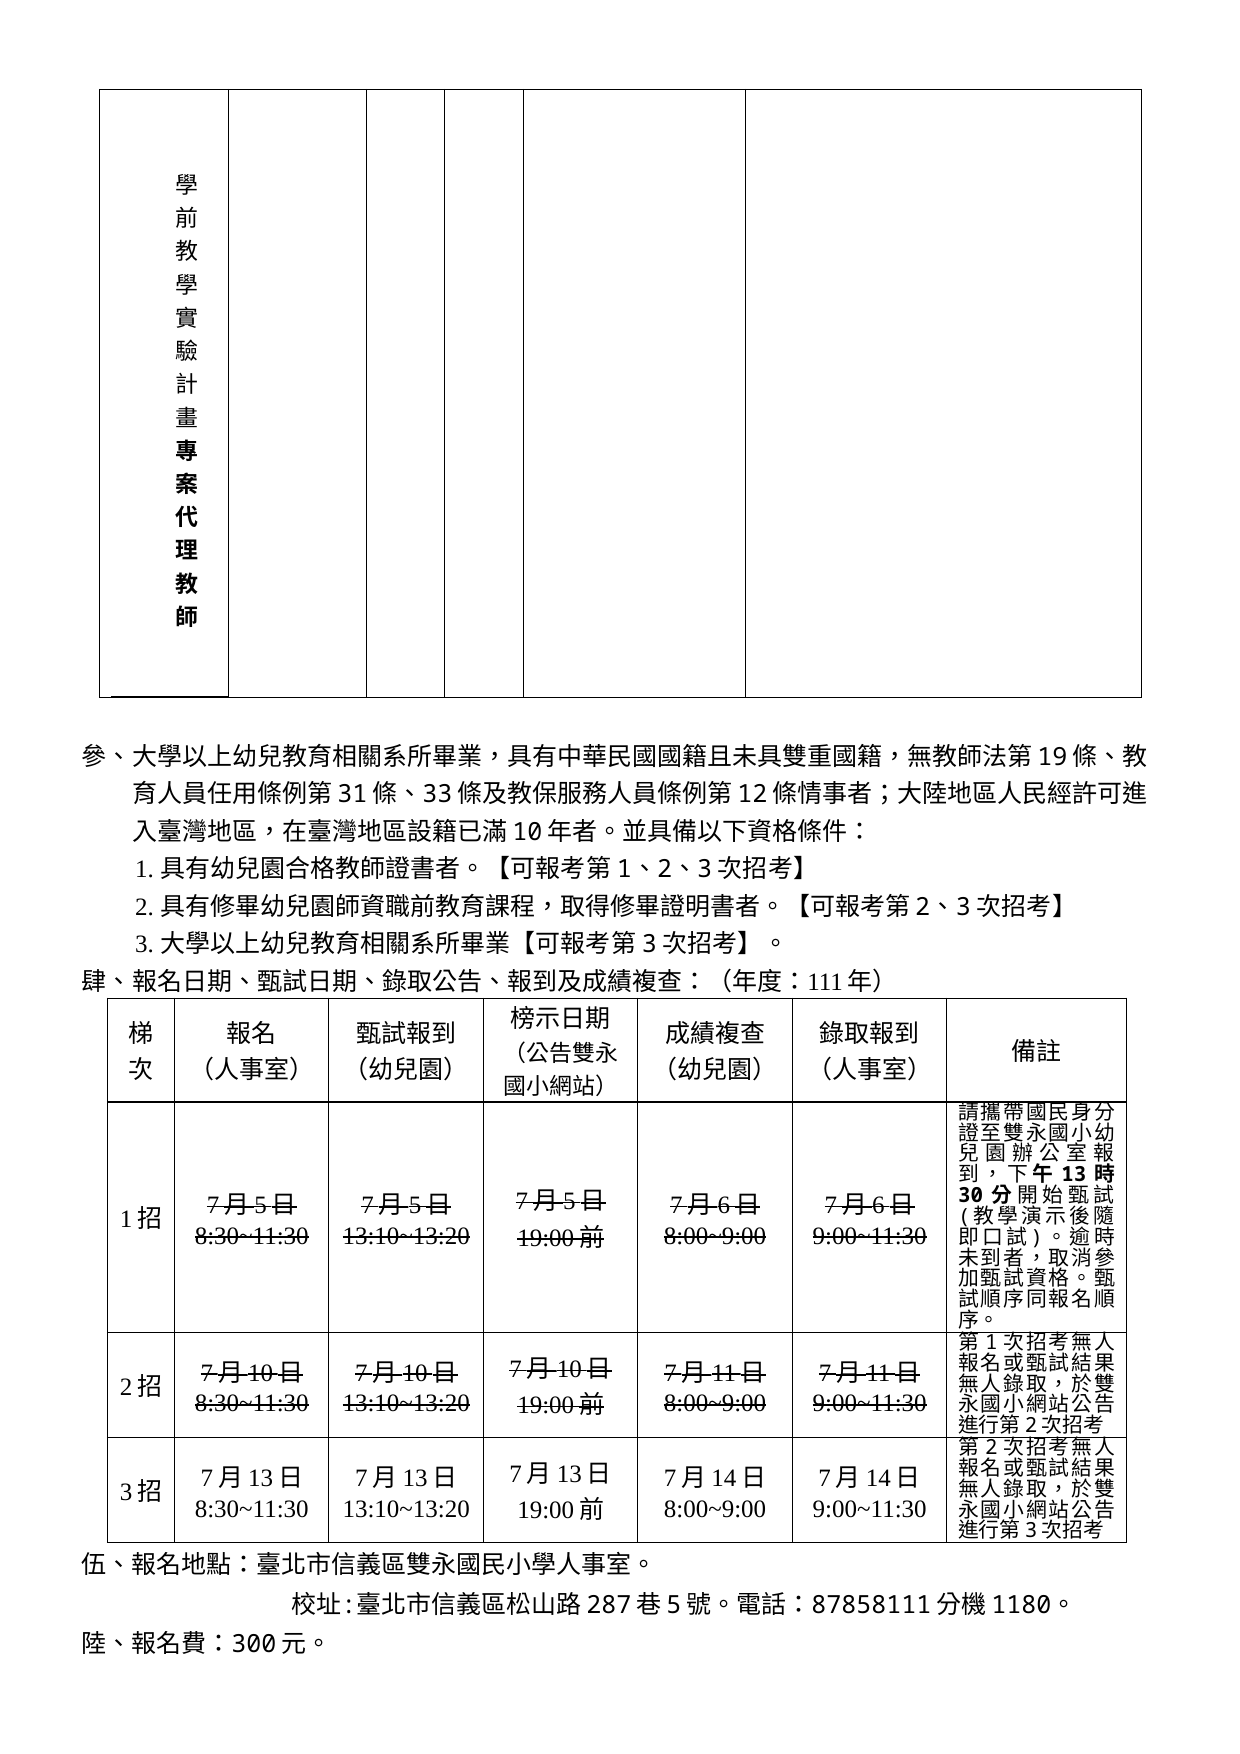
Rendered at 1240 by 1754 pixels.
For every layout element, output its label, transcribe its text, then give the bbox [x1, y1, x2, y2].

list 大學以上幼兒教育相關系所畢業，具有中華民國國籍且未具雙重國籍，無教師法第19條、教育人員任用條例第31條、33條及教保服務人員條例第12條情事者；大陸地區人民經許可進入臺灣地區，在臺灣地區設籍已滿10年者。並具備以下資格條件： [81, 735, 1160, 848]
table_cell 7月14日 8:00~9:00 [638, 1438, 792, 1542]
table_cell [746, 90, 1141, 697]
table_cell 7月14日 9:00~11:30 [793, 1438, 946, 1542]
table_cell 7月13日 8:30~11:30 [175, 1438, 328, 1542]
list 報名日期、甄試日期、錄取公告、報到及成績複查：（年度：111年） [81, 960, 1160, 998]
table_cell 自112年8月1日至 113年7月31日止 [524, 90, 745, 697]
list 大學以上幼兒教育相關系所畢業【可報考第3次招考】。 [135, 923, 1160, 960]
table_cell 7月5日 13:10~13:20 [329, 1103, 483, 1332]
table_cell 7月13日 19:00前 [484, 1438, 637, 1542]
table_cell 1招 [108, 1103, 174, 1332]
table_header 錄取報到 （人事室） [793, 999, 946, 1101]
table_header 梯次 [108, 999, 174, 1101]
table_cell 若干名 [445, 90, 523, 697]
table_cell 1名 [367, 90, 444, 697]
table_cell 7月6日 9:00~11:30 [793, 1103, 946, 1332]
table_header 甄試報到 （幼兒園） [329, 999, 483, 1101]
table_cell 7月5日 8:30~11:30 [175, 1103, 328, 1332]
table_cell 7月11日 9:00~11:30 [793, 1333, 946, 1437]
table_cell 學前教學實驗計畫專案代理教師 [100, 90, 228, 697]
table_cell 7月10日 8:30~11:30 [175, 1333, 328, 1437]
table_cell 2招 [108, 1333, 174, 1437]
table_header 備註 [947, 999, 1126, 1101]
text 陸、報名費：300元。 [81, 1622, 1160, 1660]
table_header 榜示日期 （公告雙永國小網站） [484, 999, 637, 1101]
table_cell 第2次招考無人報名或甄試結果無人錄取，於雙永國小網站公告進行第3次招考 [947, 1438, 1126, 1542]
table_header 成績複查 （幼兒園） [638, 999, 792, 1101]
list 具有幼兒園合格教師證書者。【可報考第1、2、3次招考】 [135, 848, 1160, 885]
table_cell 7月5日 19:00前 [484, 1103, 637, 1332]
table_cell 請攜帶國民身分證至雙永國小幼兒園辦公室報到，下午13時30分開始甄試(教學演示後隨即口試)。逾時未到者，取消參加甄試資格。甄試順序同報名順序。 [947, 1103, 1126, 1332]
text 伍、報名地點：臺北市信義區雙永國民小學人事室。 [81, 1543, 1160, 1581]
table_cell 7月13日 13:10~13:20 [329, 1438, 483, 1542]
table_header 報名 （人事室） [175, 999, 328, 1101]
table_cell 7月11日 8:00~9:00 [638, 1333, 792, 1437]
text 校址:臺北市信義區松山路287巷5號。電話：87858111分機1180。 [81, 1581, 1160, 1622]
table_cell 3招 [108, 1438, 174, 1542]
table_cell [229, 90, 366, 697]
table_cell 7月6日 8:00~9:00 [638, 1103, 792, 1332]
list 具有修畢幼兒園師資職前教育課程，取得修畢證明書者。【可報考第2、3次招考】 [135, 885, 1160, 923]
table_cell 第1次招考無人報名或甄試結果無人錄取，於雙永國小網站公告進行第2次招考 [947, 1333, 1126, 1437]
table_cell 7月10日 13:10~13:20 [329, 1333, 483, 1437]
table_cell 7月10日 19:00前 [484, 1333, 637, 1437]
